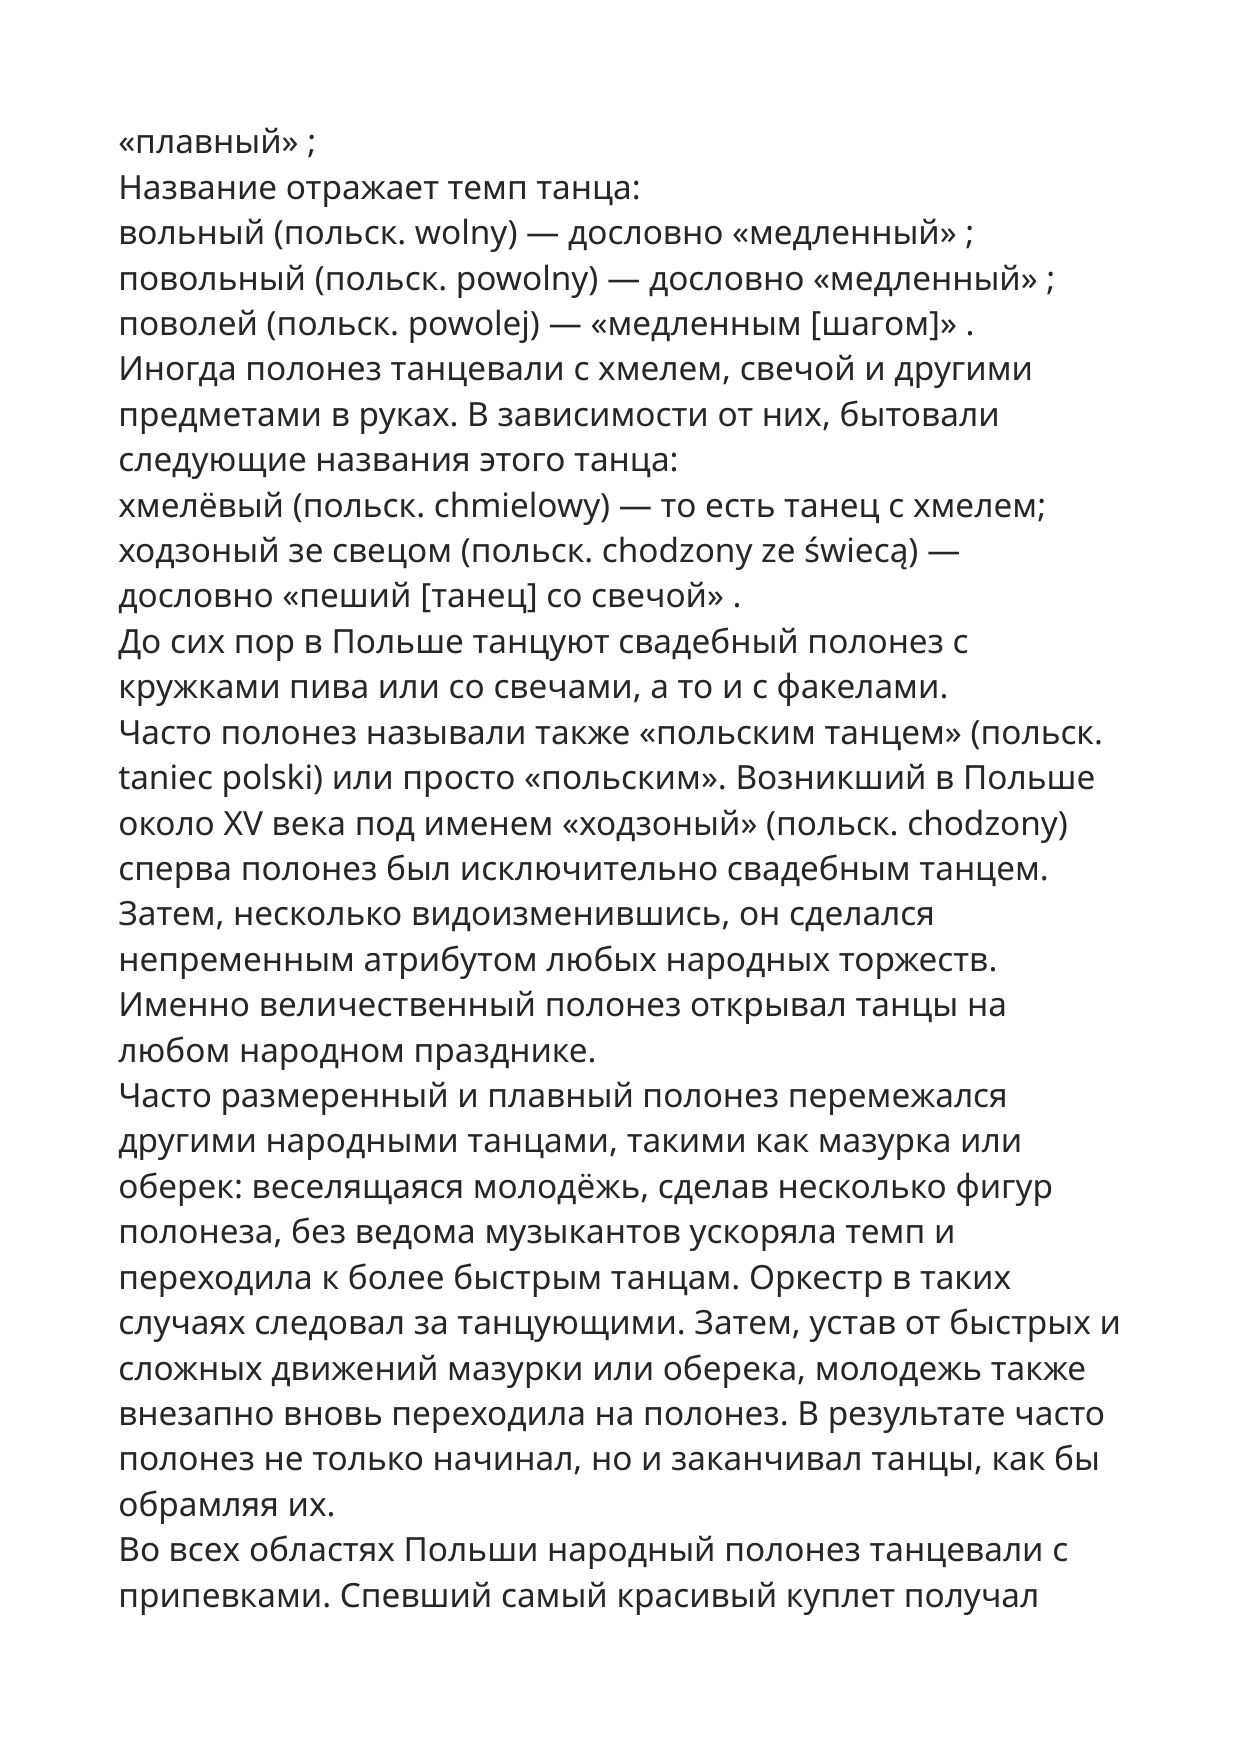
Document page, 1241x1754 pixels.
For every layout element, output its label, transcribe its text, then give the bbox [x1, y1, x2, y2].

text До сих пор в Польше танцуют свадебный полонез с кружками пива или со свечами, а то и с факелами. [118, 618, 1122, 708]
text Иногда полонез танцевали с хмелем, свечой и другими предметами в руках. В зависимости от них, бытовали следующие названия этого танца: [118, 345, 1122, 481]
text «плавный» ; [118, 118, 1122, 163]
text Часто полонез называли также «польским танцем» (польск. taniec polski) или просто «польским». Возникший в Польше около XV века под именем «ходзоный» (польск. chodzony) сперва полонез был исключительно свадебным танцем. Затем, несколько видоизменившись, он сделался непременным атрибутом любых народных торжеств. Именно величественный полонез открывал танцы на любом народном празднике. [118, 708, 1122, 1072]
text Часто размеренный и плавный полонез перемежался другими народными танцами, такими как мазурка или оберек: веселящаяся молодёжь, сделав несколько фигур полонеза, без ведома музыкантов ускоряла темп и переходила к более быстрым танцам. Оркестр в таких случаях следовал за танцующими. Затем, устав от быстрых и сложных движений мазурки или оберека, молодежь также внезапно вновь переходила на полонез. В результате часто полонез не только начинал, но и заканчивал танцы, как бы обрамляя их. [118, 1072, 1122, 1526]
text вольный (польск. wolny) — дословно «медленный» ; [118, 209, 1122, 254]
text ходзоный зе свецом (польск. chodzony ze świecą) — дословно «пеший [танец] со свечой» . [118, 527, 1122, 618]
text Во всех областях Польши народный полонез танцевали с припевками. Спевший самый красивый куплет получал [118, 1526, 1122, 1617]
text хмелёвый (польск. chmielowy) — то есть танец с хмелем; [118, 481, 1122, 527]
text повольный (польск. powolny) — дословно «медленный» ; [118, 254, 1122, 300]
text Название отражает темп танца: [118, 163, 1122, 209]
text поволей (польск. powolej) — «медленным [шагом]» . [118, 300, 1122, 345]
